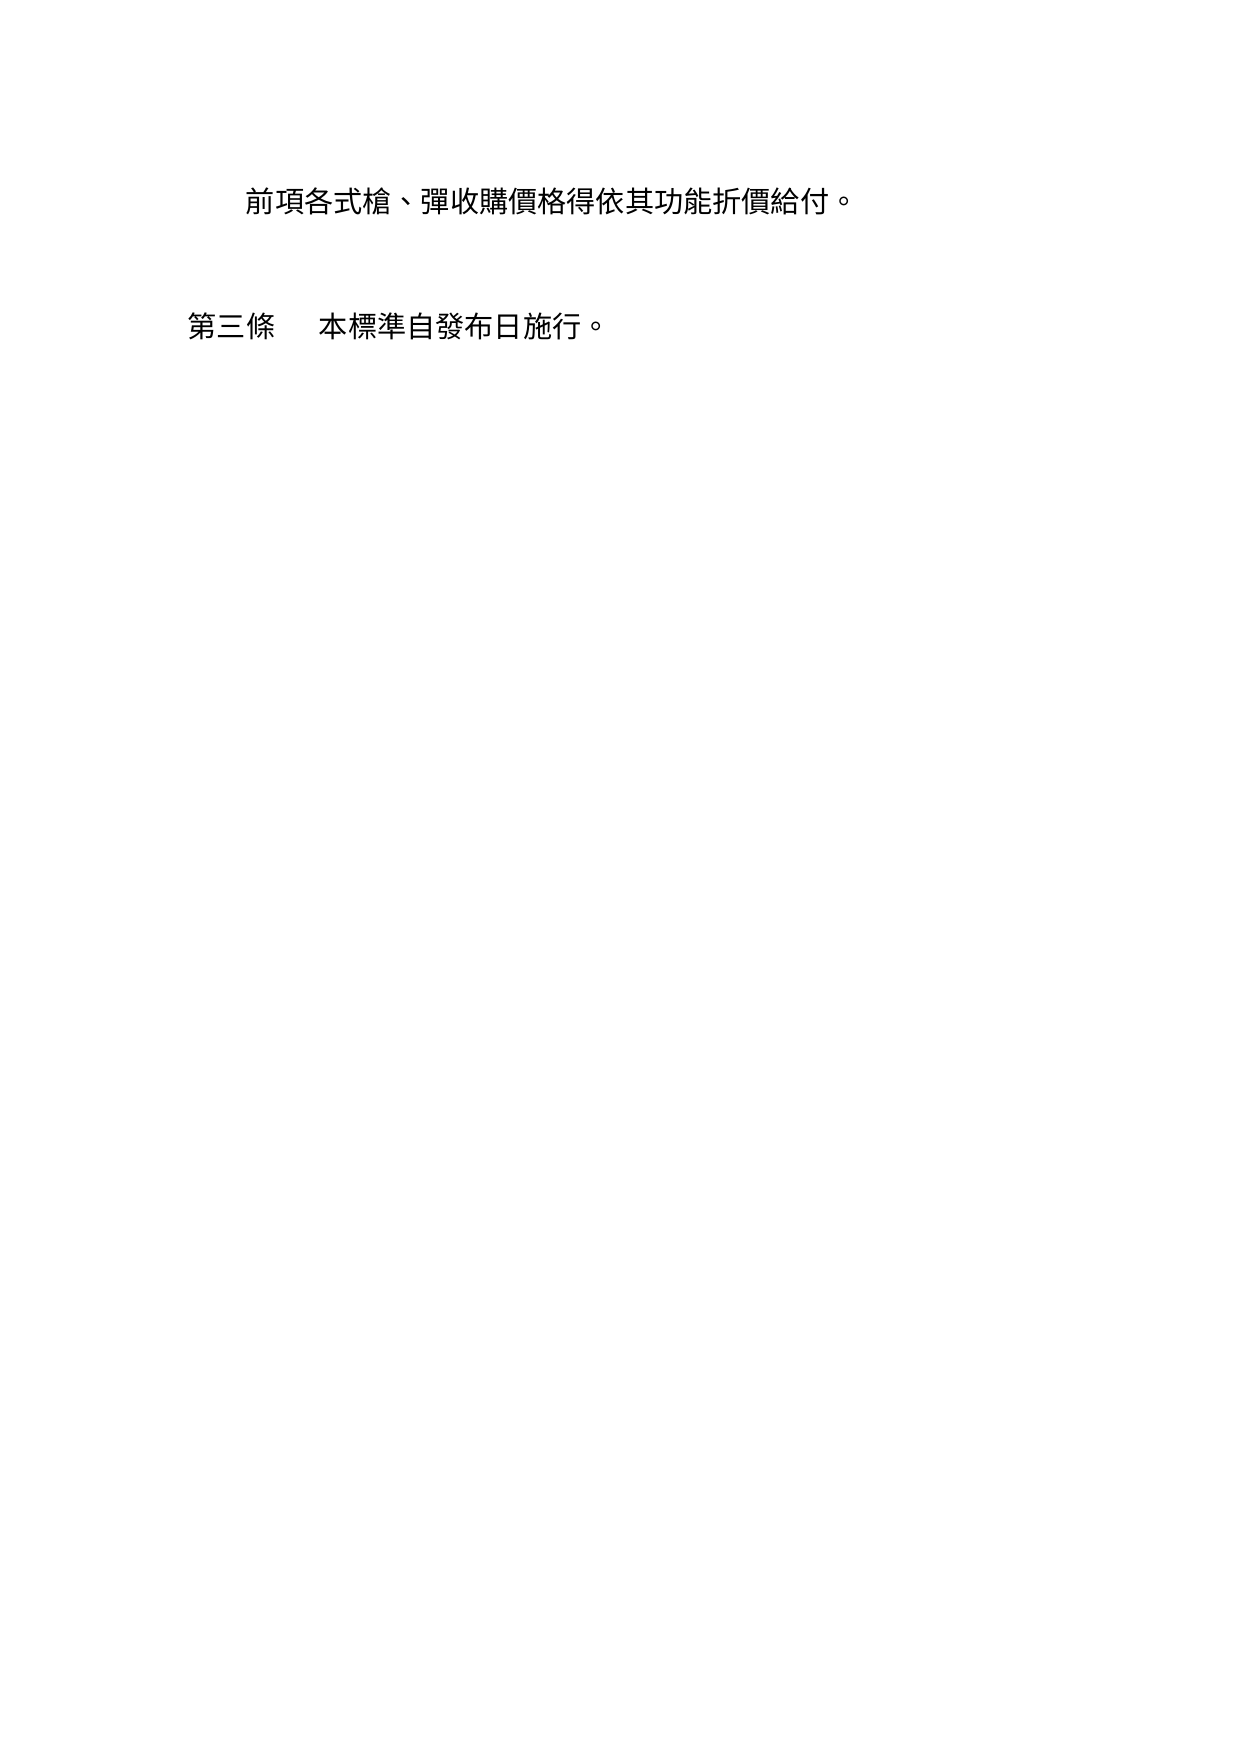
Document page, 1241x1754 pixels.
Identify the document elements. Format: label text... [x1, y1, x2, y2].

text 第三條 本標準自發布日施行。 [187, 283, 1053, 346]
text 前項各式槍、彈收購價格得依其功能折價給付。 [246, 158, 1053, 221]
